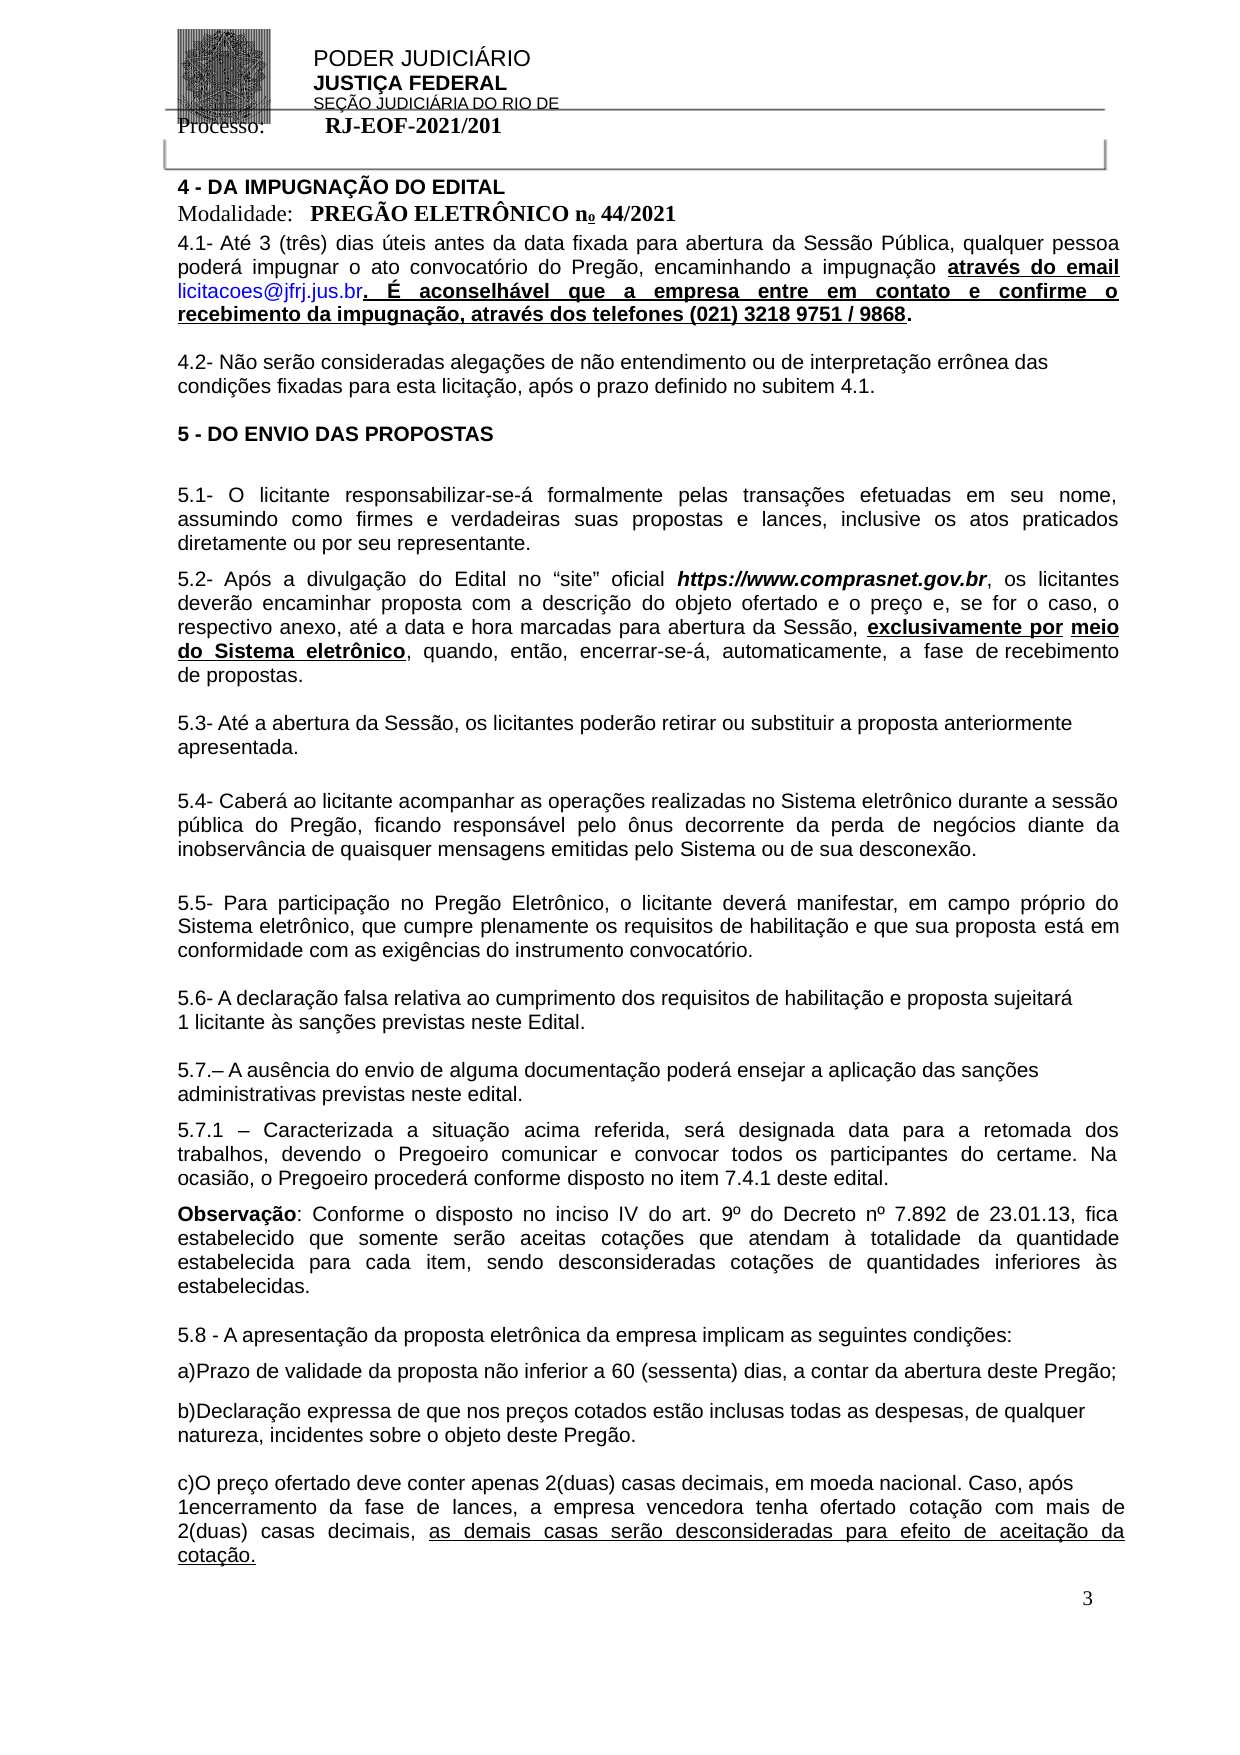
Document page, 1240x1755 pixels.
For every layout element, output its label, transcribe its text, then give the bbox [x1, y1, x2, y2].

list licitante às sanções previstas neste Edital. [177, 1011, 1151, 1034]
list - Não serão consideradas alegações de não entendimento ou de interpretação errônea das condições fixadas para esta licitação, após o prazo definido no subitem 4.1. [139, 351, 1119, 398]
list - Para participação no Pregão Eletrônico, o licitante deverá manifestar, em campo próprio do Sistema eletrônico, que cumpre plenamente os requisitos de habilitação e que sua proposta está em conformidade com as exigências do instrumento convocatório. [139, 891, 1119, 962]
list – A ausência do envio de alguma documentação poderá ensejar a aplicação das sanções administrativas previstas neste edital. [139, 1058, 1119, 1106]
text 5.8 - A apresentação da proposta eletrônica da empresa implicam as seguintes condições: [177, 1324, 1151, 1347]
list - Após a divulgação do Edital no “site” oficial https://www.comprasnet.gov.br, os licitantes deverão encaminhar proposta com a descrição do objeto ofertado e o preço e, se for o caso, o respectivo anexo, até a data e hora marcadas para abertura da Sessão, exclusivamente por meio do Sistema eletrônico, quando, então, encerrar-se-á, automaticamente, a fase de recebimento de propostas. [139, 567, 1119, 687]
list - O licitante responsabilizar-se-á formalmente pelas transações efetuadas em seu nome, assumindo como firmes e verdadeiras suas propostas e lances, inclusive os atos praticados diretamente ou por seu representante. [139, 483, 1119, 555]
list - Até 3 (três) dias úteis antes da data fixada para abertura da Sessão Pública, qualquer pessoa poderá impugnar o ato convocatório do Pregão, encaminhando a impugnação através do email licitacoes@jfrj.jus.br. É aconselhável que a empresa entre em contato e confirme o recebimento da impugnação, através dos telefones (021) 3218 9751 / 9868. [139, 232, 1119, 327]
text 5 - DO ENVIO DAS PROPOSTAS [177, 423, 1151, 446]
text Observação: Conforme o disposto no inciso IV do art. 9º do Decreto nº 7.892 de 23.01.13, fica estabelecido que somente serão aceitas cotações que atendam à totalidade da quantidade estabelecida para cada item, sendo desconsideradas cotações de quantidades inferiores às estabelecidas. [177, 1202, 1119, 1299]
list - Caberá ao licitante acompanhar as operações realizadas no Sistema eletrônico durante a sessão pública do Pregão, ficando responsável pelo ônus decorrente da perda de negócios diante da inobservância de quaisquer mensagens emitidas pelo Sistema ou de sua desconexão. [139, 789, 1119, 861]
text 4 - DA IMPUGNAÇÃO DO EDITAL [177, 176, 1151, 199]
text Modalidade: PREGÃO ELETRÔNICO no 44/2021 [177, 199, 1151, 227]
list - Até a abertura da Sessão, os licitantes poderão retirar ou substituir a proposta anteriormente apresentada. [139, 711, 1119, 759]
list Prazo de validade da proposta não inferior a 60 (sessenta) dias, a contar da abertura deste Pregão; [139, 1359, 1119, 1383]
list Declaração expressa de que nos preços cotados estão inclusas todas as despesas, de qualquer natureza, incidentes sobre o objeto deste Pregão. [139, 1400, 1119, 1448]
list O preço ofertado deve conter apenas 2(duas) casas decimais, em moeda nacional. Caso, após [139, 1472, 1151, 1495]
list - A declaração falsa relativa ao cumprimento dos requisitos de habilitação e proposta sujeitará [139, 987, 1151, 1010]
text 5.7.1 – Caracterizada a situação acima referida, será designada data para a retomada dos trabalhos, devendo o Pregoeiro comunicar e convocar todos os participantes do certame. Na ocasião, o Pregoeiro procederá conforme disposto no item 7.4.1 deste edital. [177, 1118, 1120, 1190]
list encerramento da fase de lances, a empresa vencedora tenha ofertado cotação com mais de 2(duas) casas decimais, as demais casas serão desconsideradas para efeito de aceitação da cotação. [139, 1495, 1125, 1567]
